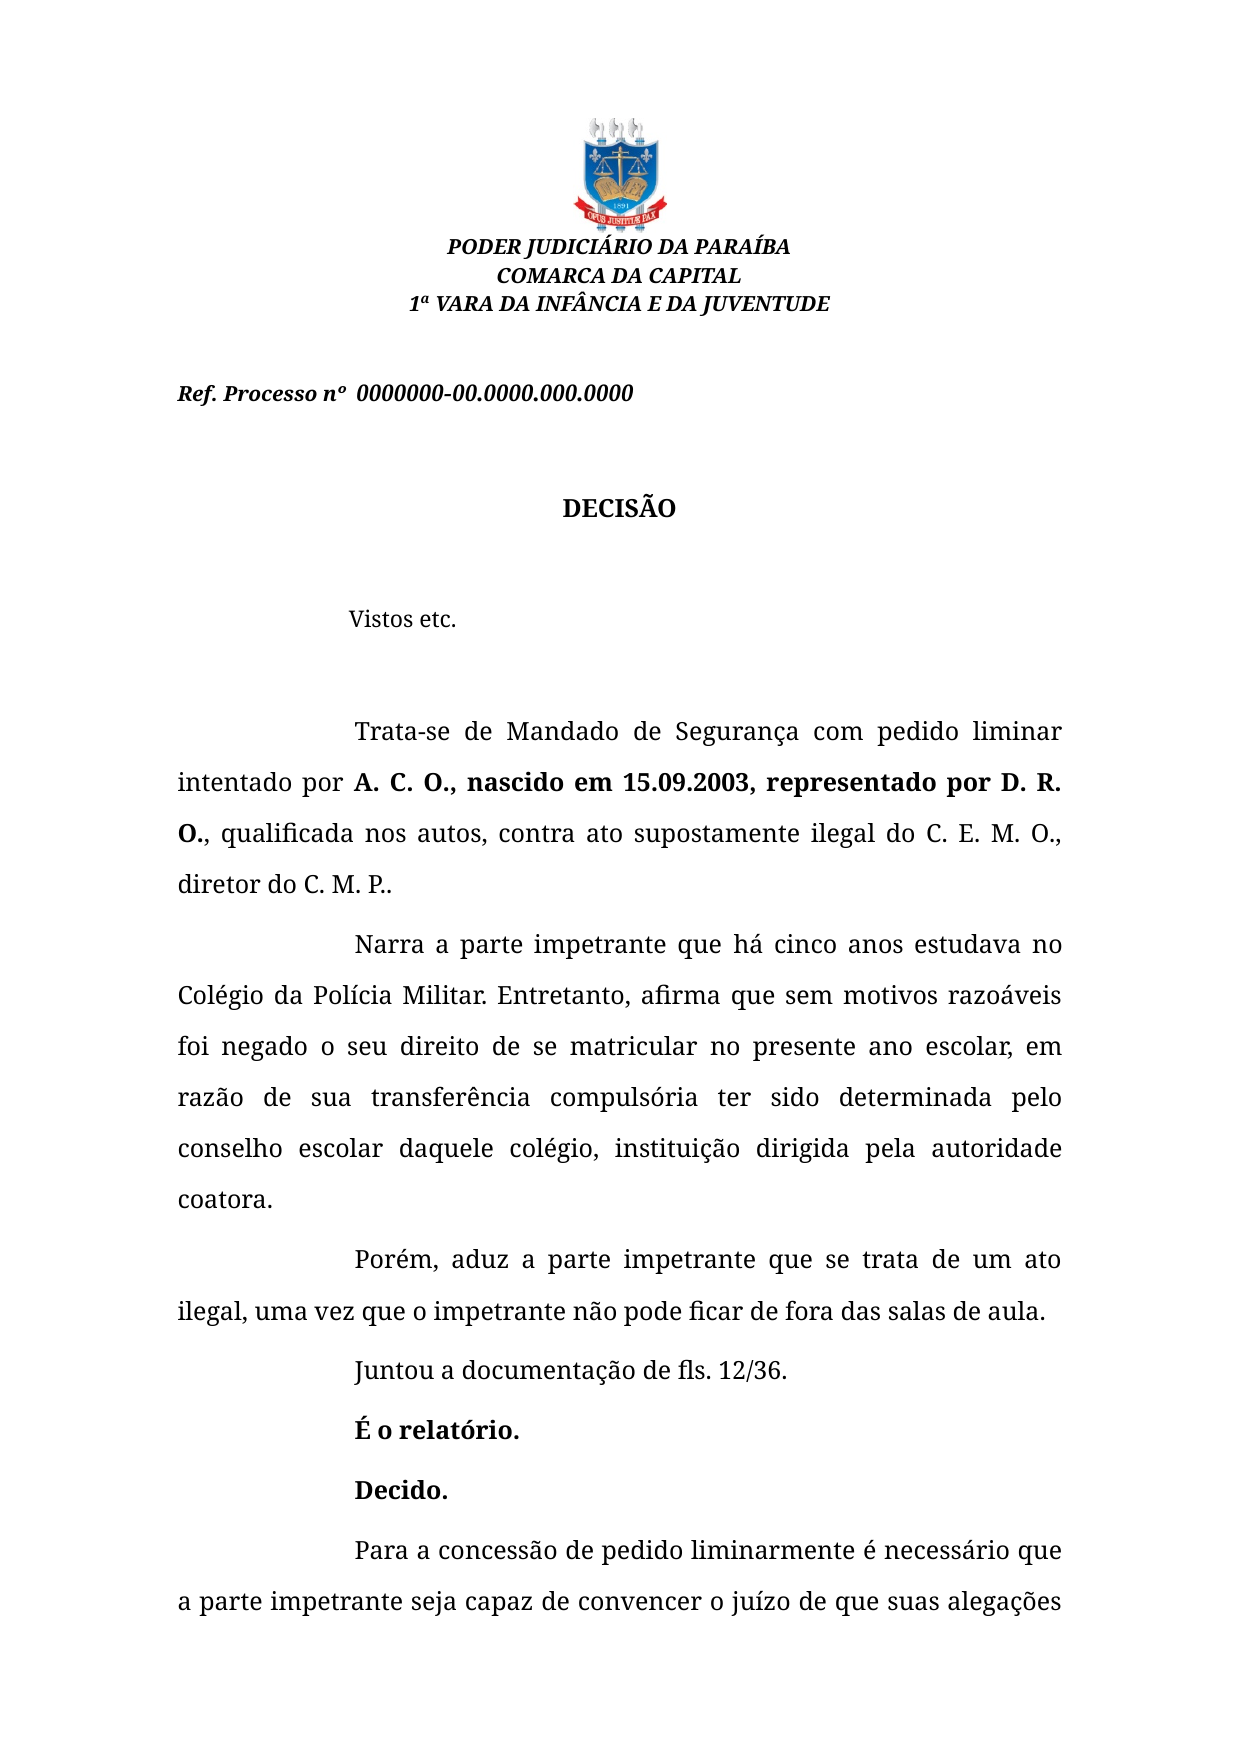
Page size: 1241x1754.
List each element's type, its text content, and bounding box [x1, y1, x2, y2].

picture [573, 118, 668, 233]
text Narra a parte impetrante que há cinco anos estudava no Colégio da Polícia Militar. Entretanto, afirma que sem motivos razoáveis foi negado o seu direito de se matricular no presente ano escolar, em razão de sua transferência compulsória ter sido determinada pelo conselho escolar daquele colégio, instituição dirigida pela autoridade coatora. [177, 927, 1063, 1216]
text DECISÃO [176, 491, 1063, 525]
text COMARCA DA CAPITAL [177, 261, 1063, 289]
text Trata-se de Mandado de Segurança com pedido liminar intentado por A. C. O., nascido em 15.09.2003, representado por D. R. O., qualificada nos autos, contra ato supostamente ilegal do C. E. M. O., diretor do C. M. P.. [177, 714, 1063, 901]
text Ref. Processo nº 0000000-00.0000.000.0000 [177, 378, 1063, 407]
text É o relatório. [177, 1413, 1063, 1447]
text PODER JUDICIÁRIO DA PARAÍBA [177, 232, 1063, 261]
text Para a concessão de pedido liminarmente é necessário que a parte impetrante seja capaz de convencer o juízo de que suas alegações [177, 1533, 1063, 1618]
text Porém, aduz a parte impetrante que se trata de um ato ilegal, uma vez que o impetrante não pode ficar de fora das salas de aula. [177, 1242, 1063, 1327]
text Vistos etc. [295, 602, 1063, 634]
text Decido. [177, 1473, 1063, 1507]
text Juntou a documentação de fls. 12/36. [177, 1353, 1063, 1387]
text 1a VARA DA INFÂNCIA E DA JUVENTUDE [177, 289, 1063, 318]
